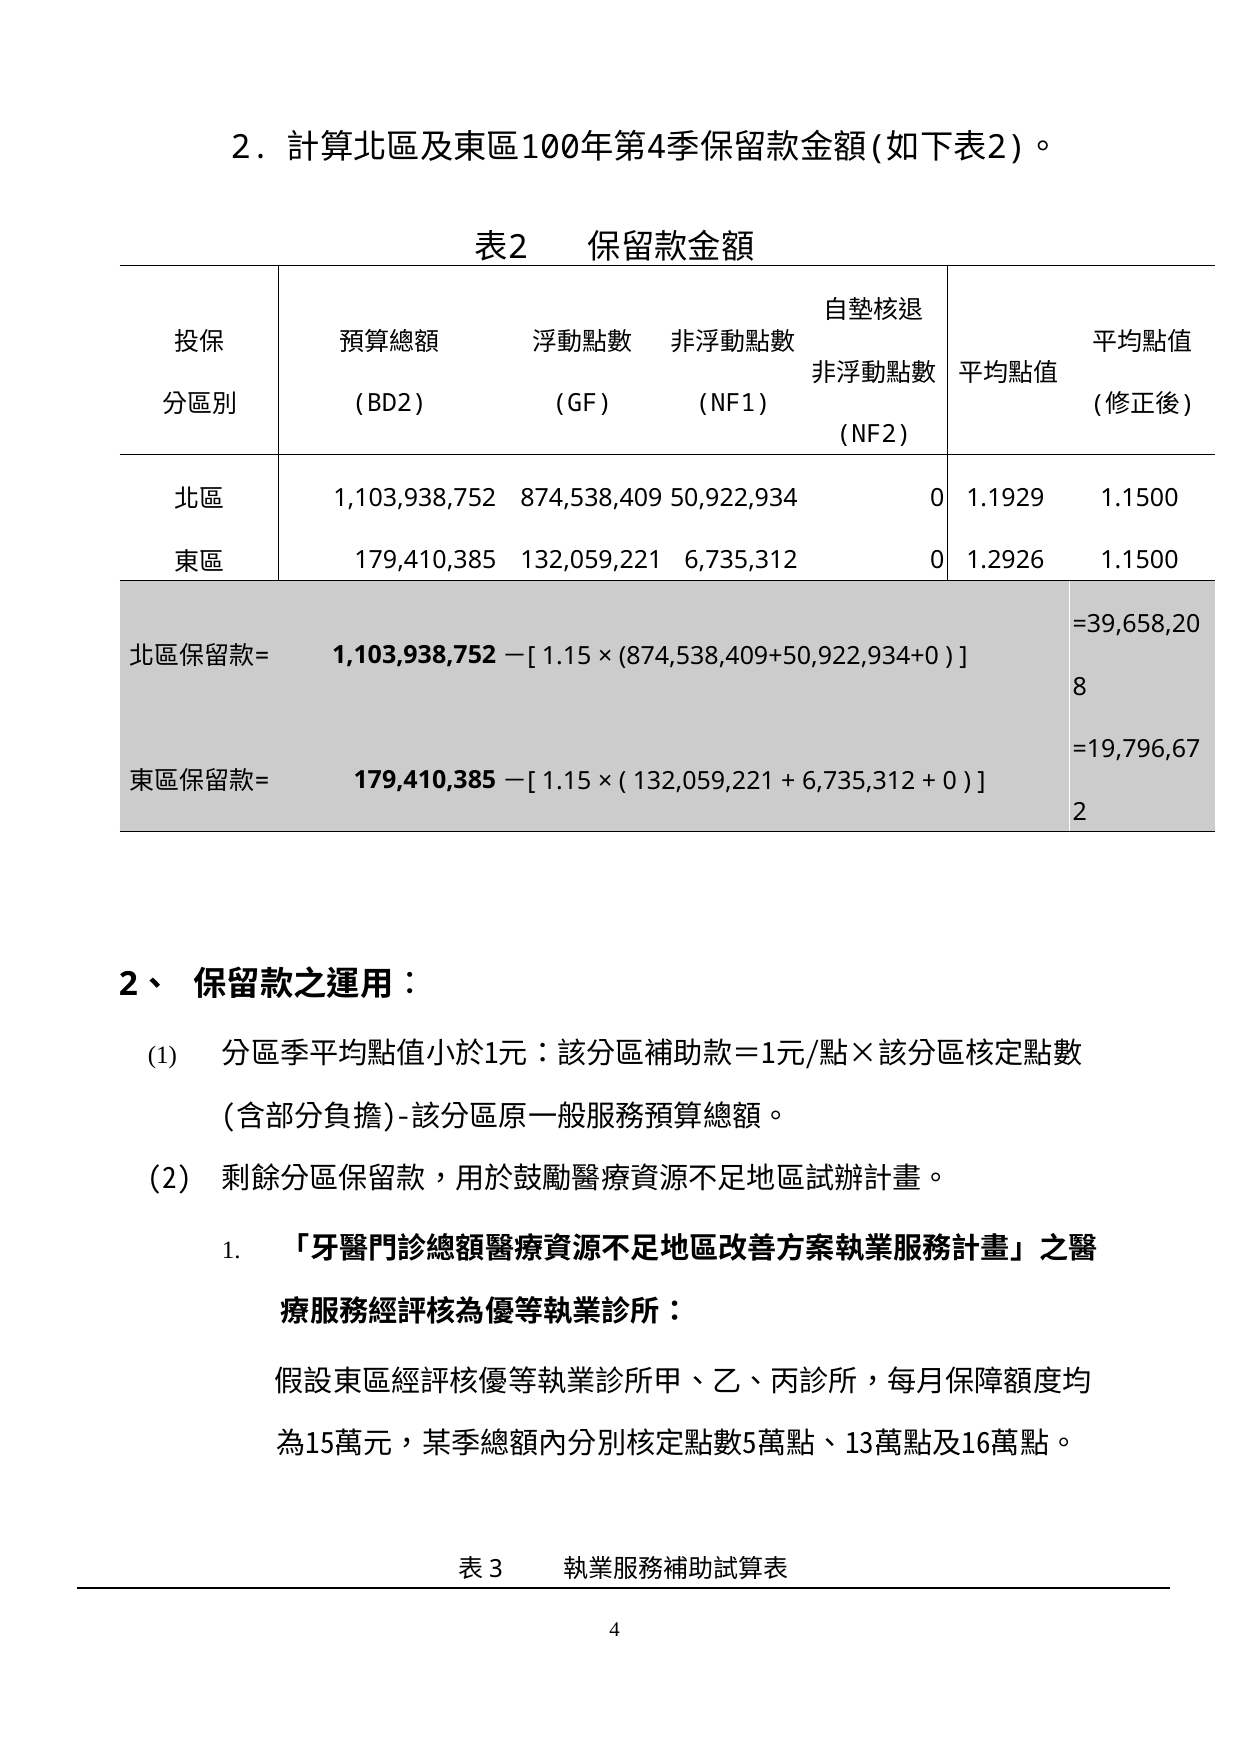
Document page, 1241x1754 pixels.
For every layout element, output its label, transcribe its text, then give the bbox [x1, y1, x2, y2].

table_header 平均點值 [948, 266, 1069, 454]
table_cell －[ 1.15 × (874,538,409+50,922,934+0 ) ] [499, 581, 1069, 706]
table_cell 0 [800, 518, 947, 580]
table_cell 1,103,938,752 [279, 581, 499, 706]
table_header 表3 執業服務補助試算表 [77, 1525, 1169, 1587]
table_cell 1,103,938,752 [279, 455, 499, 517]
table_cell 0 [800, 455, 947, 517]
table_cell 132,059,221 [499, 518, 665, 580]
table_cell 北區 [120, 455, 278, 517]
table_cell 179,410,385 [279, 518, 499, 580]
table_cell 東區保留款= [120, 706, 279, 831]
table_header 預算總額 (BD2) [279, 266, 499, 454]
table_header 浮動點數 (GF) [499, 266, 665, 454]
table_cell =19,796,672 [1070, 706, 1215, 831]
list 剩餘分區保留款，用於鼓勵醫療資源不足地區試辦計畫。 [148, 1134, 1110, 1197]
table_cell 北區保留款= [120, 581, 279, 706]
table_cell 1.1500 [1070, 455, 1215, 517]
text 假設東區經評核優等執業診所甲、乙、丙診所，每月保障額度均為15萬元，某季總額內分別核定點數5萬點、13萬點及16萬點。 [274, 1337, 1110, 1462]
table_header 自墊核退 非浮動點數 (NF2) [800, 266, 947, 454]
table_cell －[ 1.15 × ( 132,059,221 + 6,735,312 + 0 ) ] [499, 706, 1069, 831]
list 「牙醫門診總額醫療資源不足地區改善方案執業服務計畫」之醫療服務經評核為優等執業診所： [222, 1204, 1110, 1329]
list 保留款之運用： [118, 939, 1110, 1002]
table_cell 東區 [120, 518, 278, 580]
table_cell 1.2926 [948, 518, 1069, 580]
list 計算北區及東區100年第4季保留款金額(如下表2)。 [230, 103, 1110, 165]
list 分區季平均點值小於1元：該分區補助款＝1元/點×該分區核定點數(含部分負擔)-該分區原一般服務預算總額。 [148, 1009, 1110, 1134]
table_cell 1.1929 [948, 455, 1069, 517]
table_cell =39,658,208 [1070, 581, 1215, 706]
table_cell 6,735,312 [665, 518, 800, 580]
table_cell 50,922,934 [665, 455, 800, 517]
table_header 非浮動點數 (NF1) [665, 266, 800, 454]
table_header 平均點值 (修正後) [1070, 266, 1215, 454]
table_cell 874,538,409 [499, 455, 665, 517]
text 表2 保留款金額 [118, 203, 1110, 265]
table_cell 1.1500 [1070, 518, 1215, 580]
table_header 投保 分區別 [120, 266, 278, 454]
table_cell 179,410,385 [279, 706, 499, 831]
